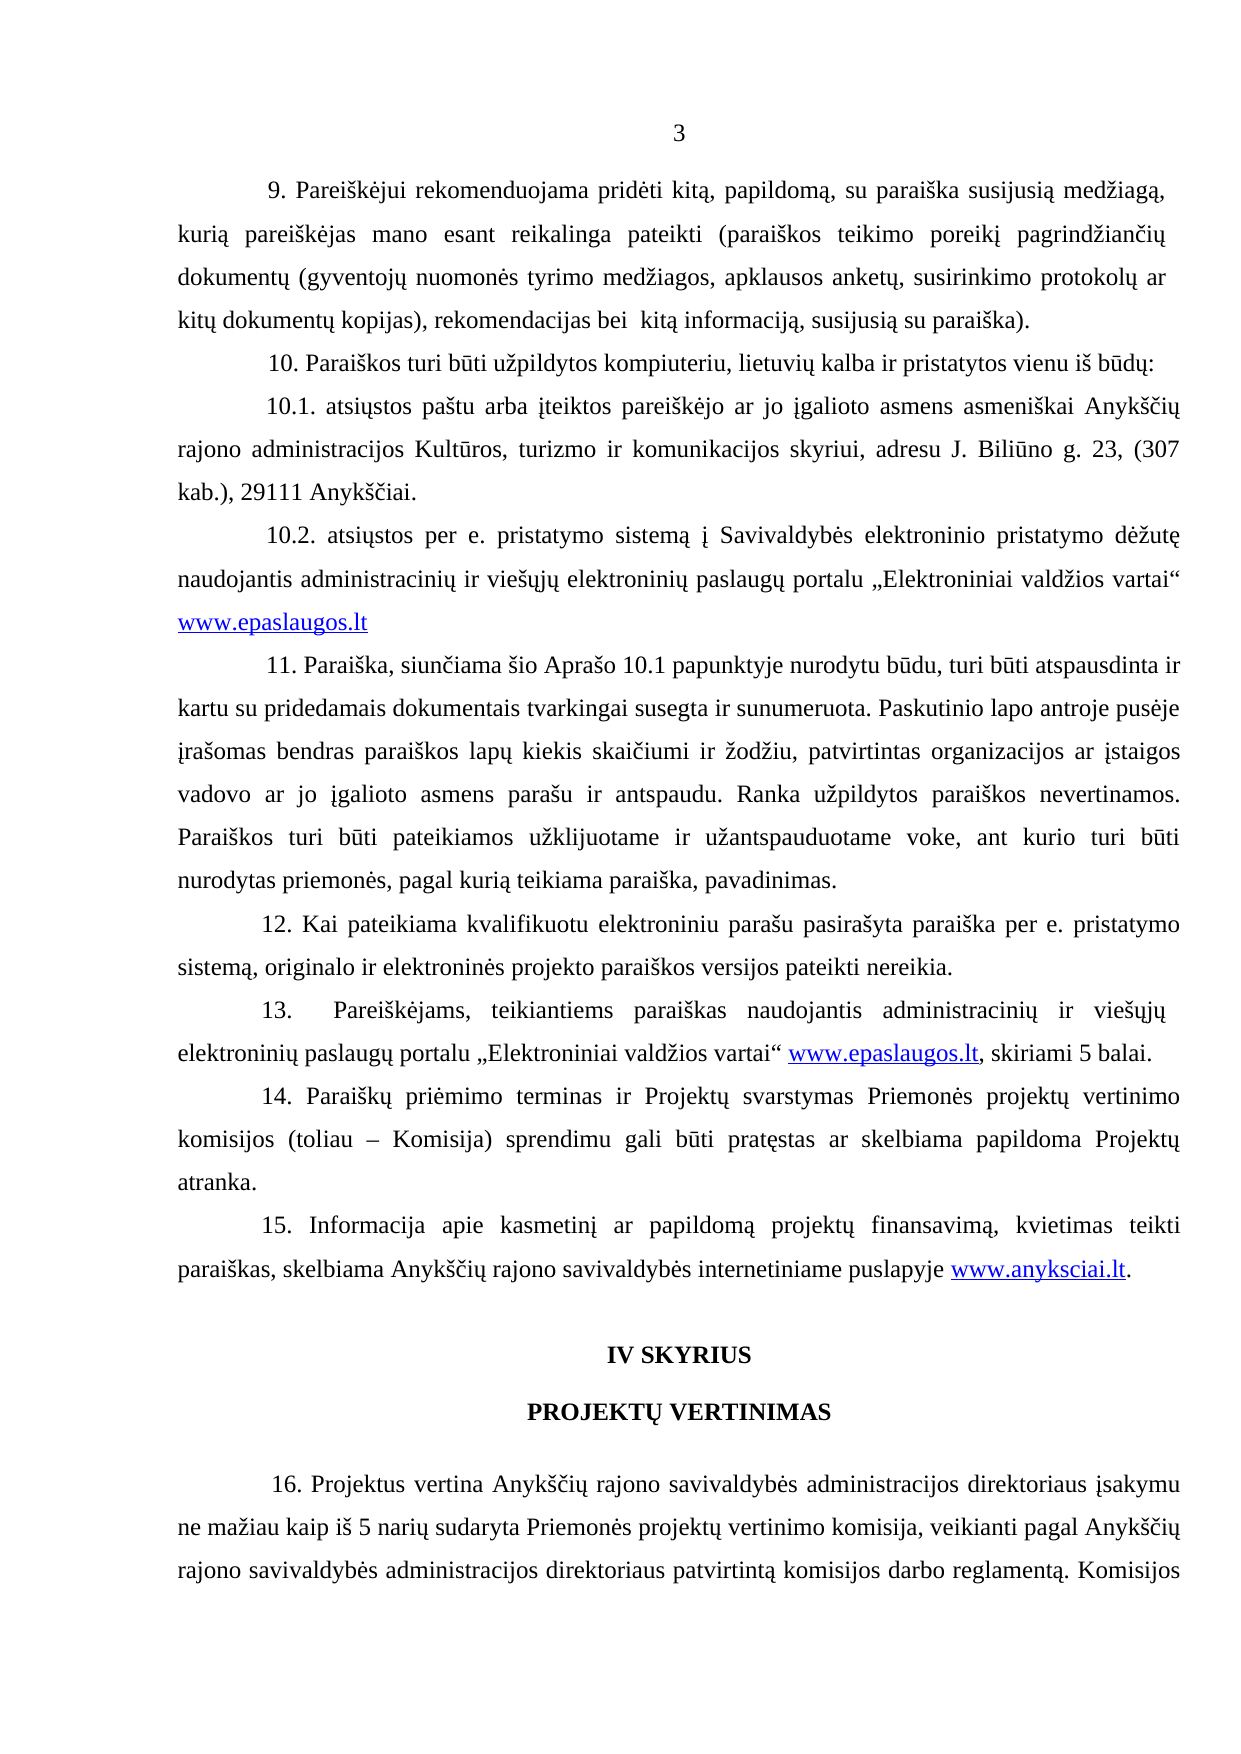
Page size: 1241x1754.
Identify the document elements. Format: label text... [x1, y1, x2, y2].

text 10.1. atsiųstos paštu arba įteiktos pareiškėjo ar jo įgalioto asmens asmeniškai Anykščių rajono administracijos Kultūros, turizmo ir komunikacijos skyriui, adresu J. Biliūno g. 23, (307 kab.), 29111 Anykščiai. [177, 391, 1181, 506]
text 13. Pareiškėjams, teikiantiems paraiškas naudojantis administracinių ir viešųjų elektroninių paslaugų portalu „Elektroniniai valdžios vartai“ www.epaslaugos.lt, skiriami 5 balai. [177, 995, 1167, 1067]
text IV SKYRIUS [177, 1340, 1181, 1369]
text 9. Pareiškėjui rekomenduojama pridėti kitą, papildomą, su paraiška susijusią medžiagą, kurią pareiškėjas mano esant reikalinga pateikti (paraiškos teikimo poreikį pagrindžiančių dokumentų (gyventojų nuomonės tyrimo medžiagos, apklausos anketų, susirinkimo protokolų ar kitų dokumentų kopijas), rekomendacijas bei kitą informaciją, susijusią su paraiška). [177, 176, 1167, 334]
text 15. Informacija apie kasmetinį ar papildomą projektų finansavimą, kvietimas teikti paraiškas, skelbiama Anykščių rajono savivaldybės internetiniame puslapyje www.anyksciai.lt. [177, 1211, 1181, 1282]
text 11. Paraiška, siunčiama šio Aprašo 10.1 papunktyje nurodytu būdu, turi būti atspausdinta ir kartu su pridedamais dokumentais tvarkingai susegta ir sunumeruota. Paskutinio lapo antroje pusėje įrašomas bendras paraiškos lapų kiekis skaičiumi ir žodžiu, patvirtintas organizacijos ar įstaigos vadovo ar jo įgalioto asmens parašu ir antspaudu. Ranka užpildytos paraiškos nevertinamos. Paraiškos turi būti pateikiamos užklijuotame ir užantspauduotame voke, ant kurio turi būti nurodytas priemonės, pagal kurią teikiama paraiška, pavadinimas. [177, 650, 1181, 894]
text 10.2. atsiųstos per e. pristatymo sistemą į Savivaldybės elektroninio pristatymo dėžutę naudojantis administracinių ir viešųjų elektroninių paslaugų portalu „Elektroniniai valdžios vartai“ www.epaslaugos.lt [177, 521, 1181, 636]
text 10. Paraiškos turi būti užpildytos kompiuteriu, lietuvių kalba ir pristatytos vienu iš būdų: [177, 348, 1181, 377]
text PROJEKTŲ VERTINIMAS [177, 1397, 1181, 1426]
text 16. Projektus vertina Anykščių rajono savivaldybės administracijos direktoriaus įsakymu ne mažiau kaip iš 5 narių sudaryta Priemonės projektų vertinimo komisija, veikianti pagal Anykščių rajono savivaldybės administracijos direktoriaus patvirtintą komisijos darbo reglamentą. Komisijos [177, 1469, 1181, 1584]
text 14. Paraiškų priėmimo terminas ir Projektų svarstymas Priemonės projektų vertinimo komisijos (toliau – Komisija) sprendimu gali būti pratęstas ar skelbiama papildoma Projektų atranka. [177, 1081, 1181, 1196]
text 12. Kai pateikiama kvalifikuotu elektroniniu parašu pasirašyta paraiška per e. pristatymo sistemą, originalo ir elektroninės projekto paraiškos versijos pateikti nereikia. [177, 909, 1181, 981]
